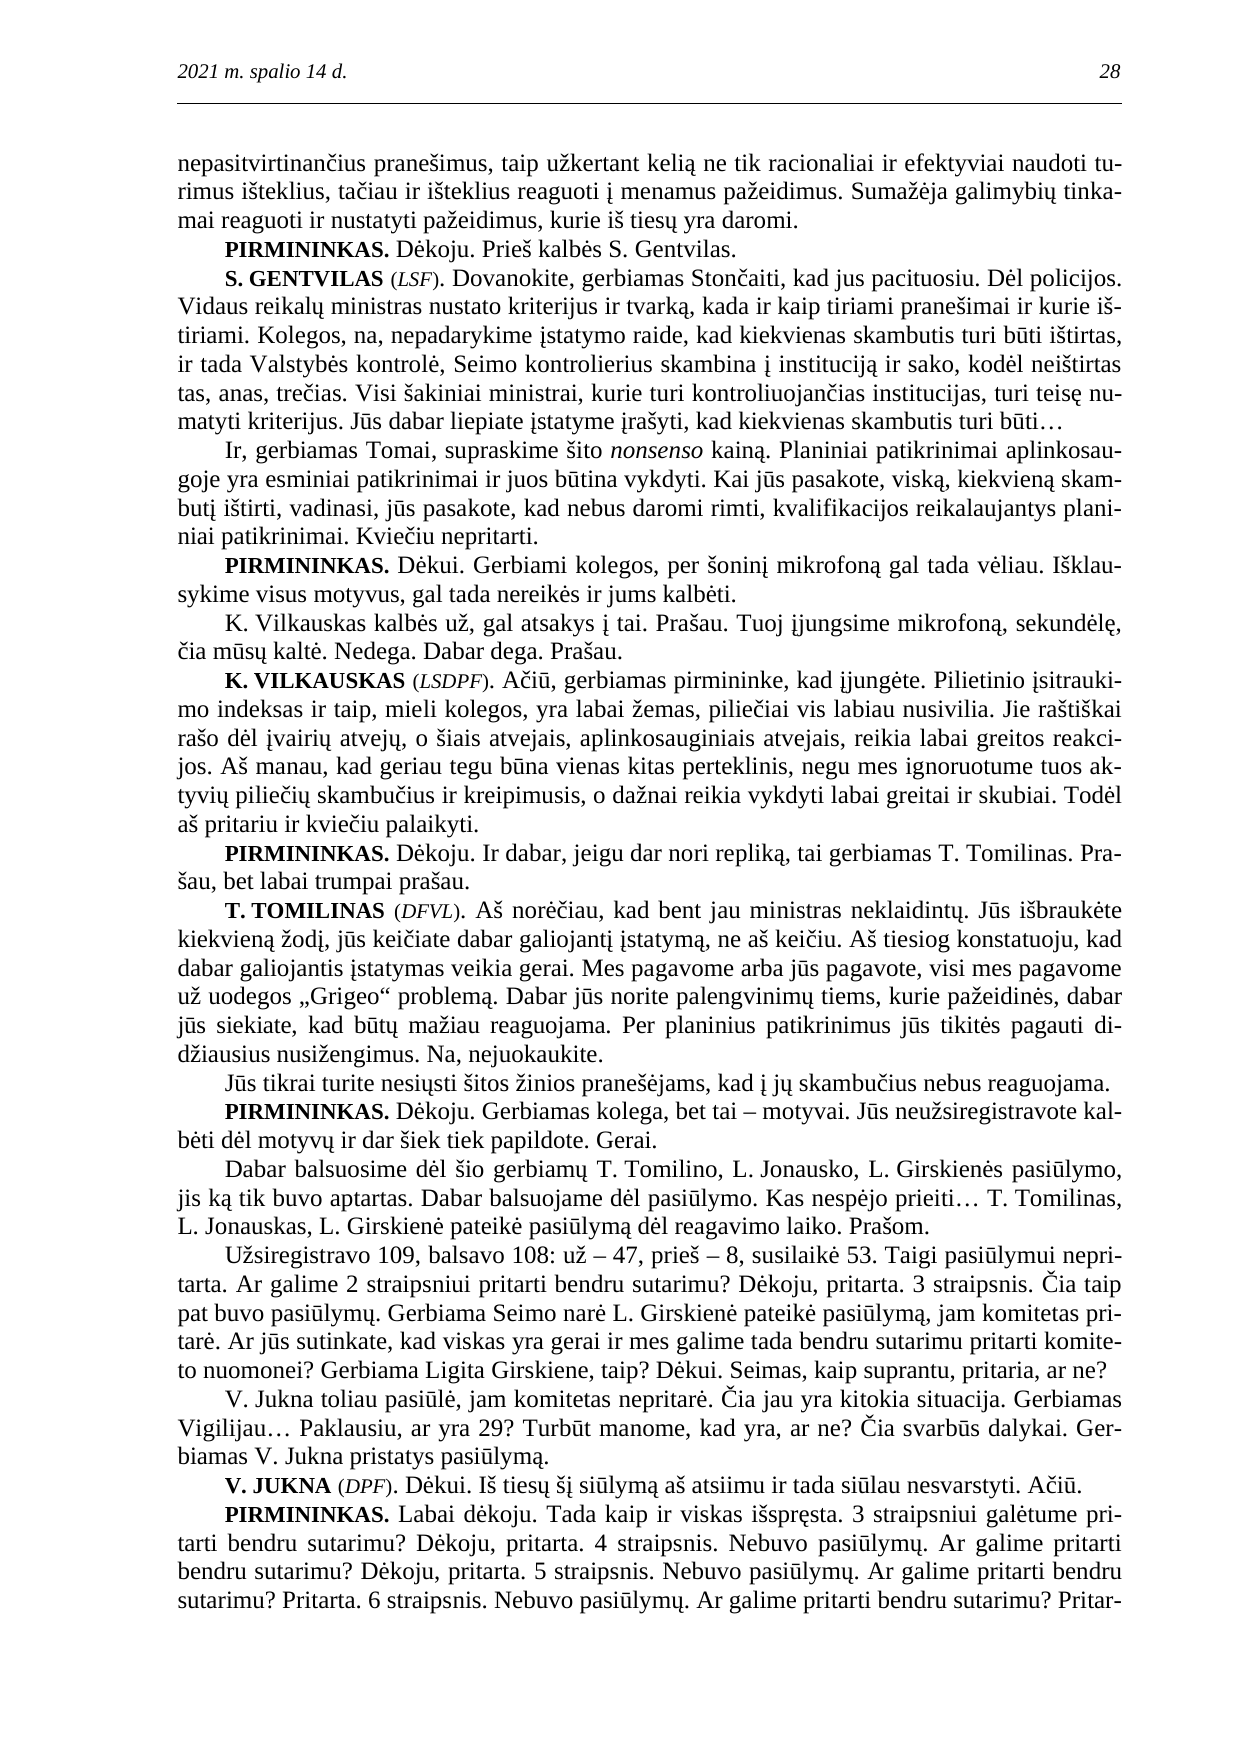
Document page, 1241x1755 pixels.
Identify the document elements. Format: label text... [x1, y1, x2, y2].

text V. Juk­na to­liau pa­siū­lė, jam ko­mi­te­tas ne­pri­ta­rė. Čia jau yra ki­to­kia si­tu­a­ci­ja. Ger­bia­mas Vi­gi­li­jau… Pa­klau­siu, ar yra 29? Tur­būt ma­no­me, kad yra, ar ne? Čia svar­būs da­ly­kai. Ger­bia­mas V. Juk­na pri­sta­tys pa­siū­ly­mą. [177, 1384, 1122, 1470]
text Da­bar bal­suo­si­me dėl šio ger­bia­mų T. To­mi­li­no, L. Jo­naus­ko, L. Girs­kie­nės pa­siū­ly­mo, jis ką tik bu­vo ap­tar­tas. Da­bar bal­suo­ja­me dėl pa­siū­ly­mo. Kas ne­spė­jo pri­ei­ti… T. To­mi­li­nas, L. Jo­naus­kas, L. Girs­kie­nė pa­tei­kė pa­siū­ly­mą dėl re­a­ga­vi­mo lai­ko. Pra­šom. [177, 1154, 1122, 1240]
text K. VILKAUSKAS (LSDPF). Ačiū, ger­bia­mas pir­mi­nin­ke, kad įjun­gė­te. Pi­lie­ti­nio įsi­trau­ki­mo in­dek­sas ir taip, mie­li ko­le­gos, yra la­bai že­mas, pi­lie­čiai vis la­biau nu­si­vi­lia. Jie raš­tiš­kai ra­šo dėl įvai­rių at­ve­jų, o šiais at­ve­jais, ap­lin­ko­sau­gi­niais at­ve­jais, rei­kia la­bai grei­tos re­ak­ci­jos. Aš ma­nau, kad ge­riau te­gu bū­na vie­nas ki­tas per­tek­li­nis, ne­gu mes ig­no­ruo­tu­me tuos ak­ty­vių pi­lie­čių skam­bu­čius ir krei­pi­mu­sis, o daž­nai rei­kia vyk­dy­ti la­bai grei­tai ir sku­biai. To­dėl aš pri­ta­riu ir kvie­čiu pa­lai­ky­ti. [177, 665, 1122, 838]
text nepa­si­tvir­ti­nan­čius pra­ne­ši­mus, taip už­ker­tant ke­lią ne tik ra­cio­na­liai ir efek­ty­viai nau­do­ti tu­ri­mus iš­tek­lius, ta­čiau ir iš­tek­lius re­a­guo­ti į me­na­mus pa­žei­di­mus. Su­ma­žė­ja ga­li­my­bių tin­ka­mai re­a­guo­ti ir nu­sta­ty­ti pa­žei­di­mus, ku­rie iš tie­sų yra da­ro­mi. [177, 148, 1122, 234]
text Ir, ger­bia­mas To­mai, su­pras­ki­me ši­to non­sen­so kai­ną. Pla­ni­niai pa­tik­ri­ni­mai ap­lin­ko­sau­go­je yra es­mi­niai pa­tik­ri­ni­mai ir juos bū­ti­na vyk­dy­ti. Kai jūs pa­sa­ko­te, vis­ką, kiek­vie­ną skam­bu­tį iš­tir­ti, va­di­na­si, jūs pa­sa­ko­te, kad ne­bus da­ro­mi rim­ti, kva­li­fi­ka­ci­jos rei­ka­lau­jan­tys pla­ni­niai pa­tik­ri­ni­mai. Kvie­čiu ne­pri­tar­ti. [177, 435, 1122, 550]
text K. Vil­kaus­kas kal­bės už, gal at­sa­kys į tai. Pra­šau. Tuoj įjung­si­me mik­ro­fo­ną, se­kun­dė­lę, čia mū­sų kal­tė. Ne­de­ga. Da­bar de­ga. Pra­šau. [177, 608, 1122, 665]
text PIRMININKAS. Dė­ko­ju. Ger­bia­mas ko­le­ga, bet tai – mo­ty­vai. Jūs ne­už­si­re­gist­ra­vo­te kal­bė­ti dėl mo­ty­vų ir dar šiek tiek pa­pil­do­te. Ge­rai. [177, 1096, 1122, 1154]
text PIRMININKAS. Dė­ko­ju. Prieš kal­bės S. Gent­vi­las. [177, 234, 1122, 263]
text Jūs tik­rai tu­ri­te ne­siųs­ti ši­tos ži­nios pra­ne­šė­jams, kad į jų skam­bu­čius ne­bus re­a­guo­ja­ma. [177, 1068, 1122, 1096]
text S. GENTVILAS (LSF). Do­va­no­ki­te, ger­bia­mas Ston­čai­ti, kad jus pa­ci­tuo­siu. Dėl po­li­ci­jos. Vi­daus rei­ka­lų mi­nist­ras nu­sta­to kri­te­ri­jus ir tvar­ką, ka­da ir kaip ti­ria­mi pra­ne­ši­mai ir ku­rie iš­ti­ria­mi. Ko­le­gos, na, ne­pa­da­ry­ki­me įsta­ty­mo rai­de, kad kiek­vie­nas skam­bu­tis tu­ri bū­ti iš­tir­tas, ir ta­da Vals­ty­bės kon­tro­lė, Sei­mo kon­tro­lie­rius skam­bi­na į ins­ti­tu­ci­ją ir sa­ko, ko­dėl ne­iš­tir­tas tas, anas, tre­čias. Vi­si ša­ki­niai mi­nist­rai, ku­rie tu­ri kon­tro­liuo­jan­čias ins­ti­tu­ci­jas, tu­ri tei­sę nu­ma­ty­ti kri­te­ri­jus. Jūs da­bar lie­pia­te įsta­ty­me įra­šy­ti, kad kiek­vie­nas skam­bu­tis tu­ri bū­ti… [177, 263, 1122, 435]
text V. JUKNA (DPF). Dė­kui. Iš tie­sų šį siū­ly­mą aš at­si­i­mu ir ta­da siū­lau ne­svars­ty­ti. Ačiū. [177, 1470, 1122, 1499]
text PIRMININKAS. La­bai dė­ko­ju. Ta­da kaip ir vis­kas iš­spręs­ta. 3 straips­niui ga­lė­tu­me pri­tar­ti ben­dru su­ta­ri­mu? Dė­ko­ju, pri­tar­ta. 4 straips­nis. Ne­bu­vo pa­siū­ly­mų. Ar ga­li­me pri­tar­ti ben­dru su­ta­ri­mu? Dė­ko­ju, pri­tar­ta. 5 straips­nis. Ne­bu­vo pa­siū­ly­mų. Ar ga­li­me pri­tar­ti ben­dru su­ta­ri­mu? Pri­tar­ta. 6 straips­nis. Ne­bu­vo pa­siū­ly­mų. Ar ga­li­me pri­tar­ti ben­dru su­ta­ri­mu? Pri­tar­ [177, 1499, 1122, 1614]
text T. TOMILINAS (DFVL). Aš no­rė­čiau, kad bent jau mi­nist­ras ne­klai­din­tų. Jūs iš­brau­kė­te kiek­vie­ną žo­dį, jūs kei­čia­te da­bar ga­lio­jan­tį įsta­ty­mą, ne aš kei­čiu. Aš tie­siog kon­sta­tuo­ju, kad da­bar ga­lio­jan­tis įsta­ty­mas vei­kia ge­rai. Mes pa­ga­vo­me ar­ba jūs pa­ga­vo­te, vi­si mes pa­ga­vo­me už uo­de­gos „Gri­geo“ pro­ble­mą. Da­bar jūs no­ri­te pa­leng­vi­ni­mų tiems, ku­rie pa­žei­di­nės, da­bar jūs sie­kia­te, kad bū­tų ma­žiau re­a­guo­ja­ma. Per pla­ni­nius pa­tik­ri­ni­mus jūs ti­ki­tės pa­gau­ti di­džiau­sius nu­si­žen­gi­mus. Na, ne­juo­kau­ki­te. [177, 895, 1122, 1068]
text PIRMININKAS. Dė­kui. Ger­bia­mi ko­le­gos, per šo­ni­nį mik­ro­fo­ną gal ta­da vė­liau. Iš­klau­sy­ki­me vi­sus mo­ty­vus, gal ta­da ne­rei­kės ir jums kal­bė­ti. [177, 550, 1122, 608]
text Už­si­re­gist­ra­vo 109, bal­sa­vo 108: už – 47, prieš – 8, su­si­lai­kė 53. Tai­gi pa­siū­ly­mui ne­pri­tar­ta. Ar ga­li­me 2 straips­niui pri­tar­ti ben­dru su­ta­ri­mu? Dė­ko­ju, pri­tar­ta. 3 straips­nis. Čia taip pat bu­vo pa­siū­ly­mų. Ger­bia­ma Sei­mo na­rė L. Girs­kie­nė pa­tei­kė pa­siū­ly­mą, jam ko­mi­te­tas pri­ta­rė. Ar jūs su­tin­ka­te, kad vis­kas yra ge­rai ir mes ga­li­me ta­da ben­dru su­ta­ri­mu pri­tar­ti ko­mi­te­to nuo­mo­nei? Ger­bia­ma Li­gi­ta Girs­kie­ne, taip? Dė­kui. Sei­mas, kaip su­pran­tu, pri­ta­ria, ar ne? [177, 1240, 1122, 1384]
text PIRMININKAS. Dė­ko­ju. Ir da­bar, jei­gu dar no­ri re­pli­ką, tai ger­bia­mas T. To­mi­li­nas. Pra­šau, bet la­bai trum­pai pra­šau. [177, 838, 1122, 895]
